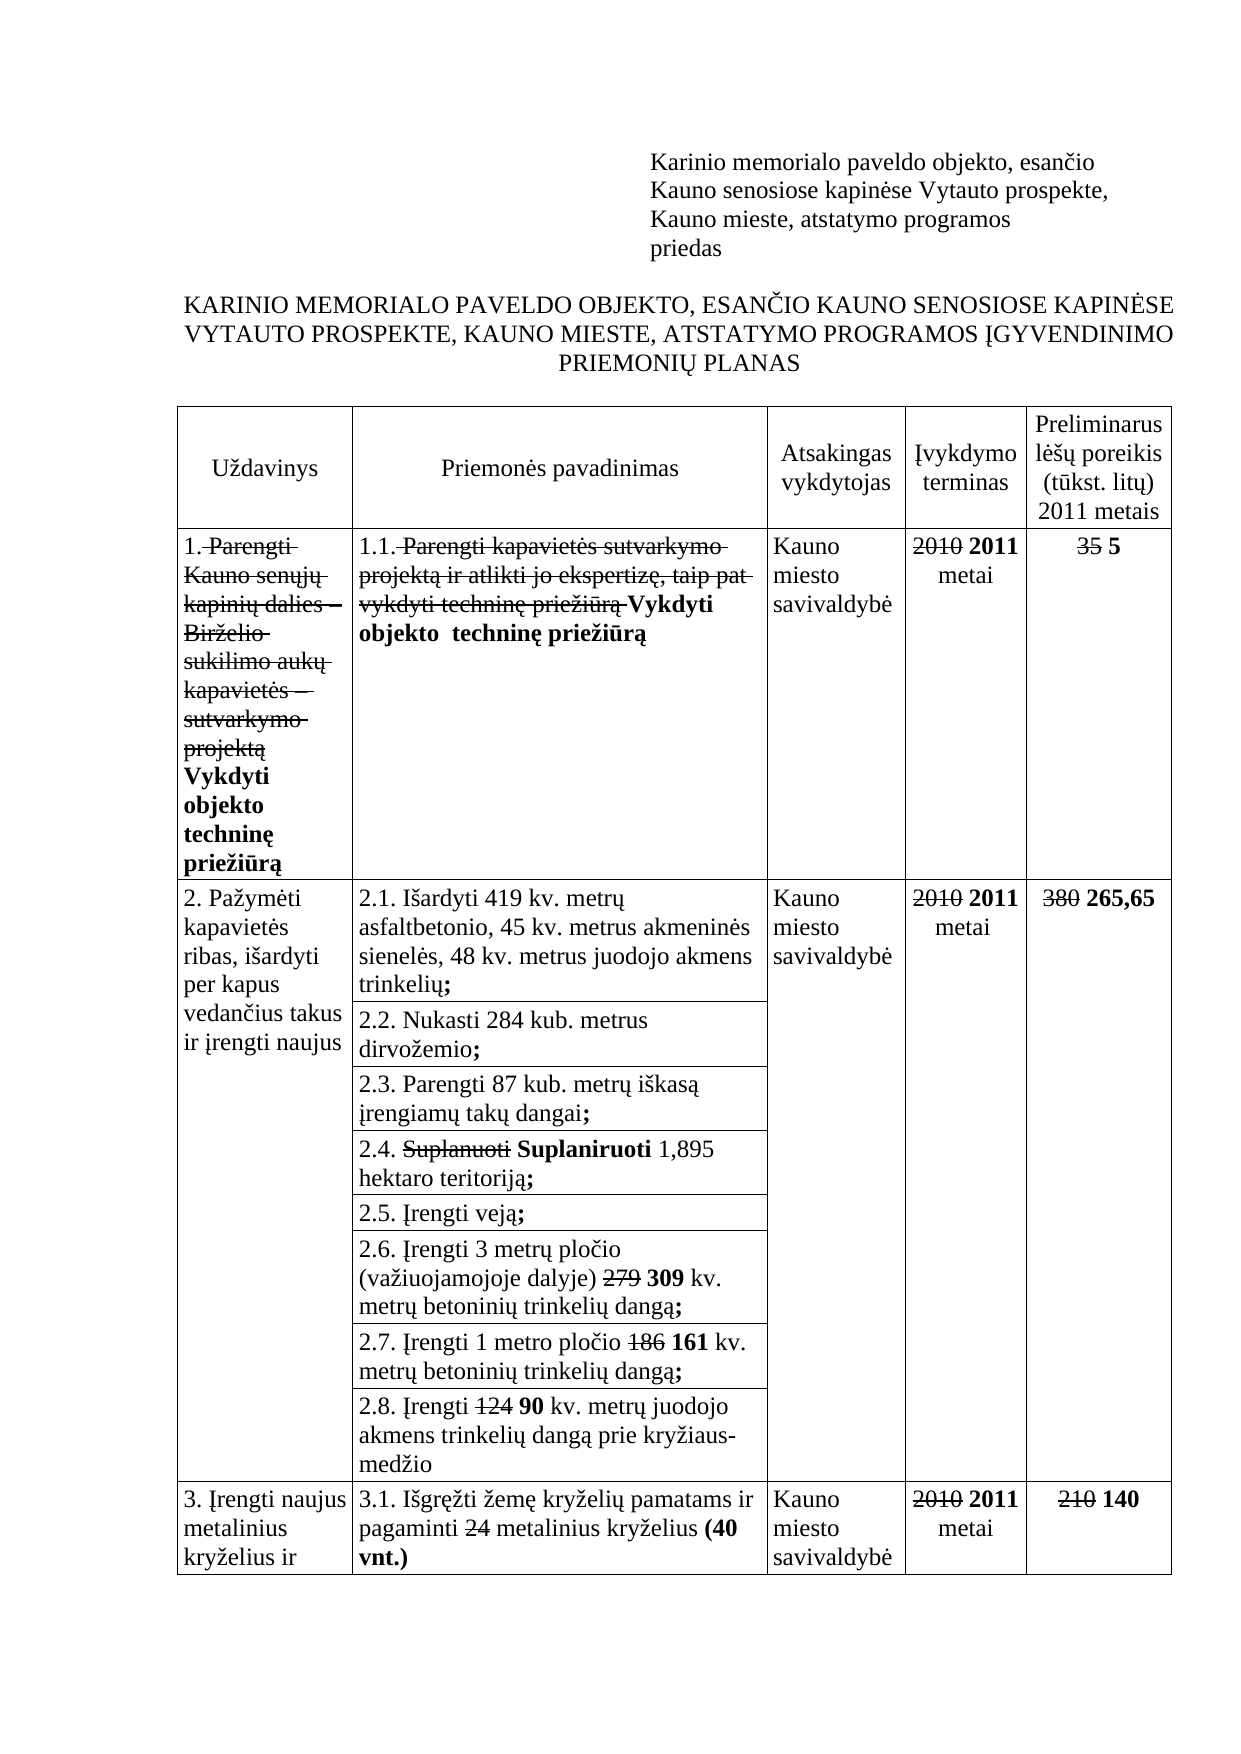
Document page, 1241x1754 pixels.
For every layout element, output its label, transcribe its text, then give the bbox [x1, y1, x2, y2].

table_cell 2.6. Įrengti 3 metrų pločio (važiuojamojoje dalyje) 279 309 kv. metrų betoninių trinkelių dangą; [353, 1231, 767, 1323]
table_cell 2.2. Nukasti 284 kub. metrus dirvožemio; [353, 1002, 767, 1066]
table_cell 2.3. Parengti 87 kub. metrų iškasą įrengiamų takų dangai; [353, 1067, 767, 1130]
table_cell 2.1. Išardyti 419 kv. metrų asfaltbetonio, 45 kv. metrus akmeninės sienelės, 48 kv. metrus juodojo akmens trinkelių; [353, 880, 767, 1001]
table_cell 1. Parengti Kauno senųjų kapinių dalies – Birželio sukilimo aukų kapavietės – sutvarkymo projektą Vykdyti objekto techninę priežiūrą [178, 529, 352, 879]
text priedas [177, 233, 1181, 262]
table_cell 2.8. Įrengti 124 90 kv. metrų juodojo akmens trinkelių dangą prie kryžiaus-medžio [353, 1389, 767, 1481]
table_cell 3.1. Išgręžti žemę kryželių pamatams ir pagaminti 24 metalinius kryželius (40 vnt.) [353, 1482, 767, 1574]
text Karinio memorialo paveldo objekto, esančio [177, 147, 1181, 176]
table_cell 2.7. Įrengti 1 metro pločio 186 161 kv. metrų betoninių trinkelių dangą; [353, 1324, 767, 1387]
table_cell 2010 2011 metai [906, 880, 1026, 1481]
table_cell Kauno miesto savivaldybė [768, 880, 905, 1481]
table_cell 2010 2011 metai [906, 529, 1026, 879]
table_header Preliminarus lėšų poreikis (tūkst. litų) 2011 metais [1027, 407, 1171, 527]
table_cell 2.5. Įrengti veją; [353, 1195, 767, 1230]
table_cell 2.4. Suplanuoti Suplaniruoti 1,895 hektaro teritoriją; [353, 1131, 767, 1194]
table_header Įvykdymo terminas [906, 407, 1026, 527]
text KARINIO MEMORIALO PAVELDO OBJEKTO, ESANČIO KAUNO SENOSIOSE KAPINĖSE VYTAUTO PROSPEKTE, KAUNO MIESTE, ATSTATYMO PROGRAMOS ĮGYVENDINIMO PRIEMONIŲ PLANAS [177, 291, 1181, 377]
text Kauno mieste, atstatymo programos [177, 204, 1181, 233]
table_header Uždavinys [178, 407, 352, 527]
table_cell Kauno miesto savivaldybė [768, 1482, 905, 1574]
text Kauno senosiose kapinėse Vytauto prospekte, [177, 176, 1181, 204]
table_cell 210 140 [1027, 1482, 1171, 1574]
table_cell 35 5 [1027, 529, 1171, 879]
table_cell 2010 2011 metai [906, 1482, 1026, 1574]
table_cell 3. Įrengti naujus metalinius kryželius ir [178, 1482, 352, 1574]
table_cell 1.1. Parengti kapavietės sutvarkymo projektą ir atlikti jo ekspertizę, taip pat vykdyti techninę priežiūrą Vykdyti objekto techninę priežiūrą [353, 529, 767, 879]
table_cell 380 265,65 [1027, 880, 1171, 1481]
table_header Atsakingas vykdytojas [768, 407, 905, 527]
table_cell 2. Pažymėti kapavietės ribas, išardyti per kapus vedančius takus ir įrengti naujus [178, 880, 352, 1481]
table_header Priemonės pavadinimas [353, 407, 767, 527]
table_cell Kauno miesto savivaldybė [768, 529, 905, 879]
